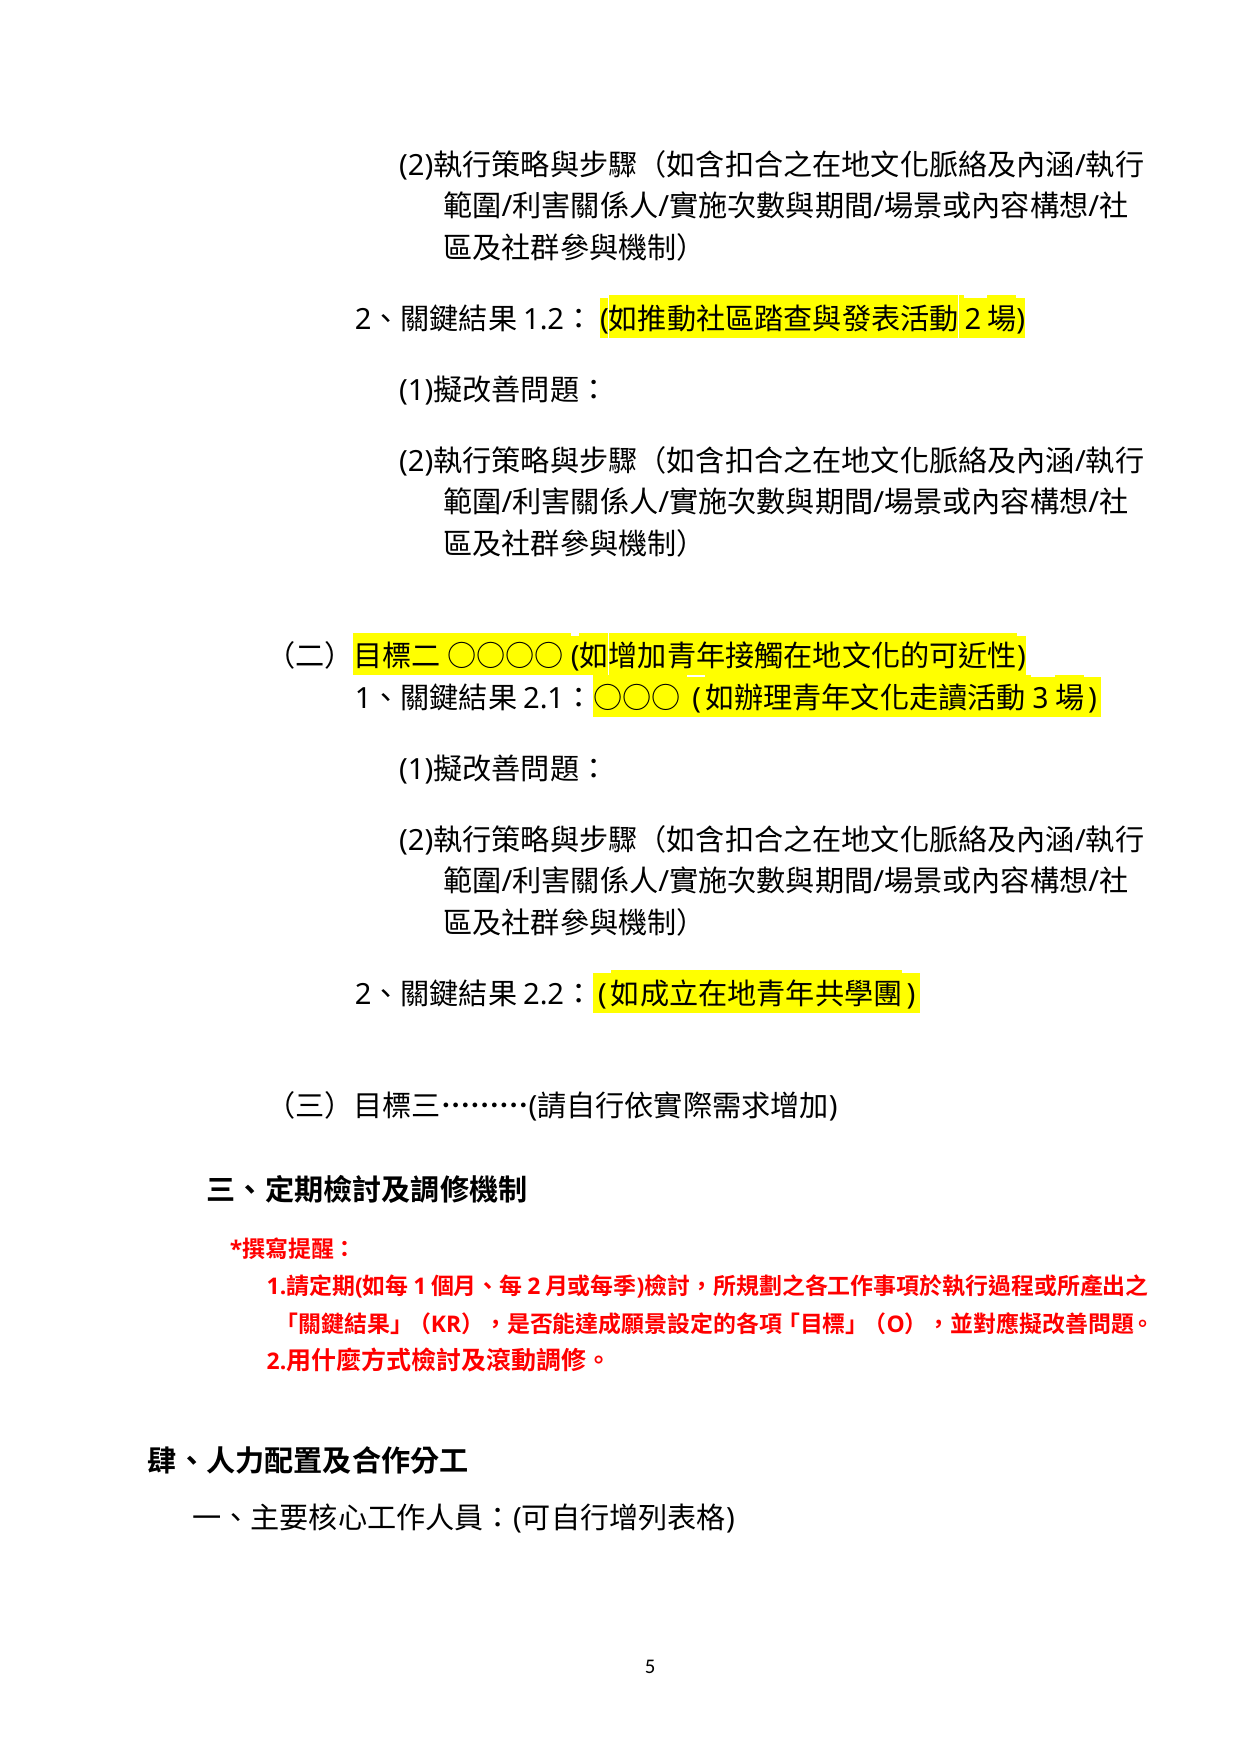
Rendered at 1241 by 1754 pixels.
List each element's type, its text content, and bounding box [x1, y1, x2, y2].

text 2、關鍵結果2.2：(如成立在地青年共學團) [354, 971, 1152, 1013]
text (2)執行策略與步驟（如含扣合之在地文化脈絡及內涵/執行範圍/利害關係人/實施次數與期間/場景或內容構想/社區及社群參與機制） [399, 817, 1152, 942]
text （三）目標三………(請自行依實際需求增加) [266, 1083, 1152, 1125]
text 1.請定期(如每1個月、每2月或每季)檢討，所規劃之各工作事項於執行過程或所產出之「關鍵結果」（KR），是否能達成願景設定的各項「目標」（O），並對應擬改善問題。 [266, 1265, 1152, 1340]
text 三、定期檢討及調修機制 [206, 1167, 1152, 1208]
text 2.用什麼方式檢討及滾動調修。 [266, 1340, 1152, 1377]
text (2)執行策略與步驟（如含扣合之在地文化脈絡及內涵/執行範圍/利害關係人/實施次數與期間/場景或內容構想/社區及社群參與機制） [399, 142, 1152, 267]
text (1)擬改善問題： [399, 746, 1152, 788]
text 2、關鍵結果1.2： (如推動社區踏查與發表活動2場) [354, 296, 1152, 338]
text 一、主要核心工作人員：(可自行增列表格) [148, 1498, 1152, 1540]
text (2)執行策略與步驟（如含扣合之在地文化脈絡及內涵/執行範圍/利害關係人/實施次數與期間/場景或內容構想/社區及社群參與機制） [399, 438, 1152, 563]
text 1、關鍵結果2.1：○○○ (如辦理青年文化走讀活動3場) [354, 675, 1152, 717]
text 肆、人力配置及合作分工 [148, 1438, 1152, 1479]
text （二）目標二 ○○○○ (如增加青年接觸在地文化的可近性) [266, 633, 1152, 675]
text *撰寫提醒： [192, 1227, 1152, 1265]
text (1)擬改善問題： [399, 367, 1152, 408]
